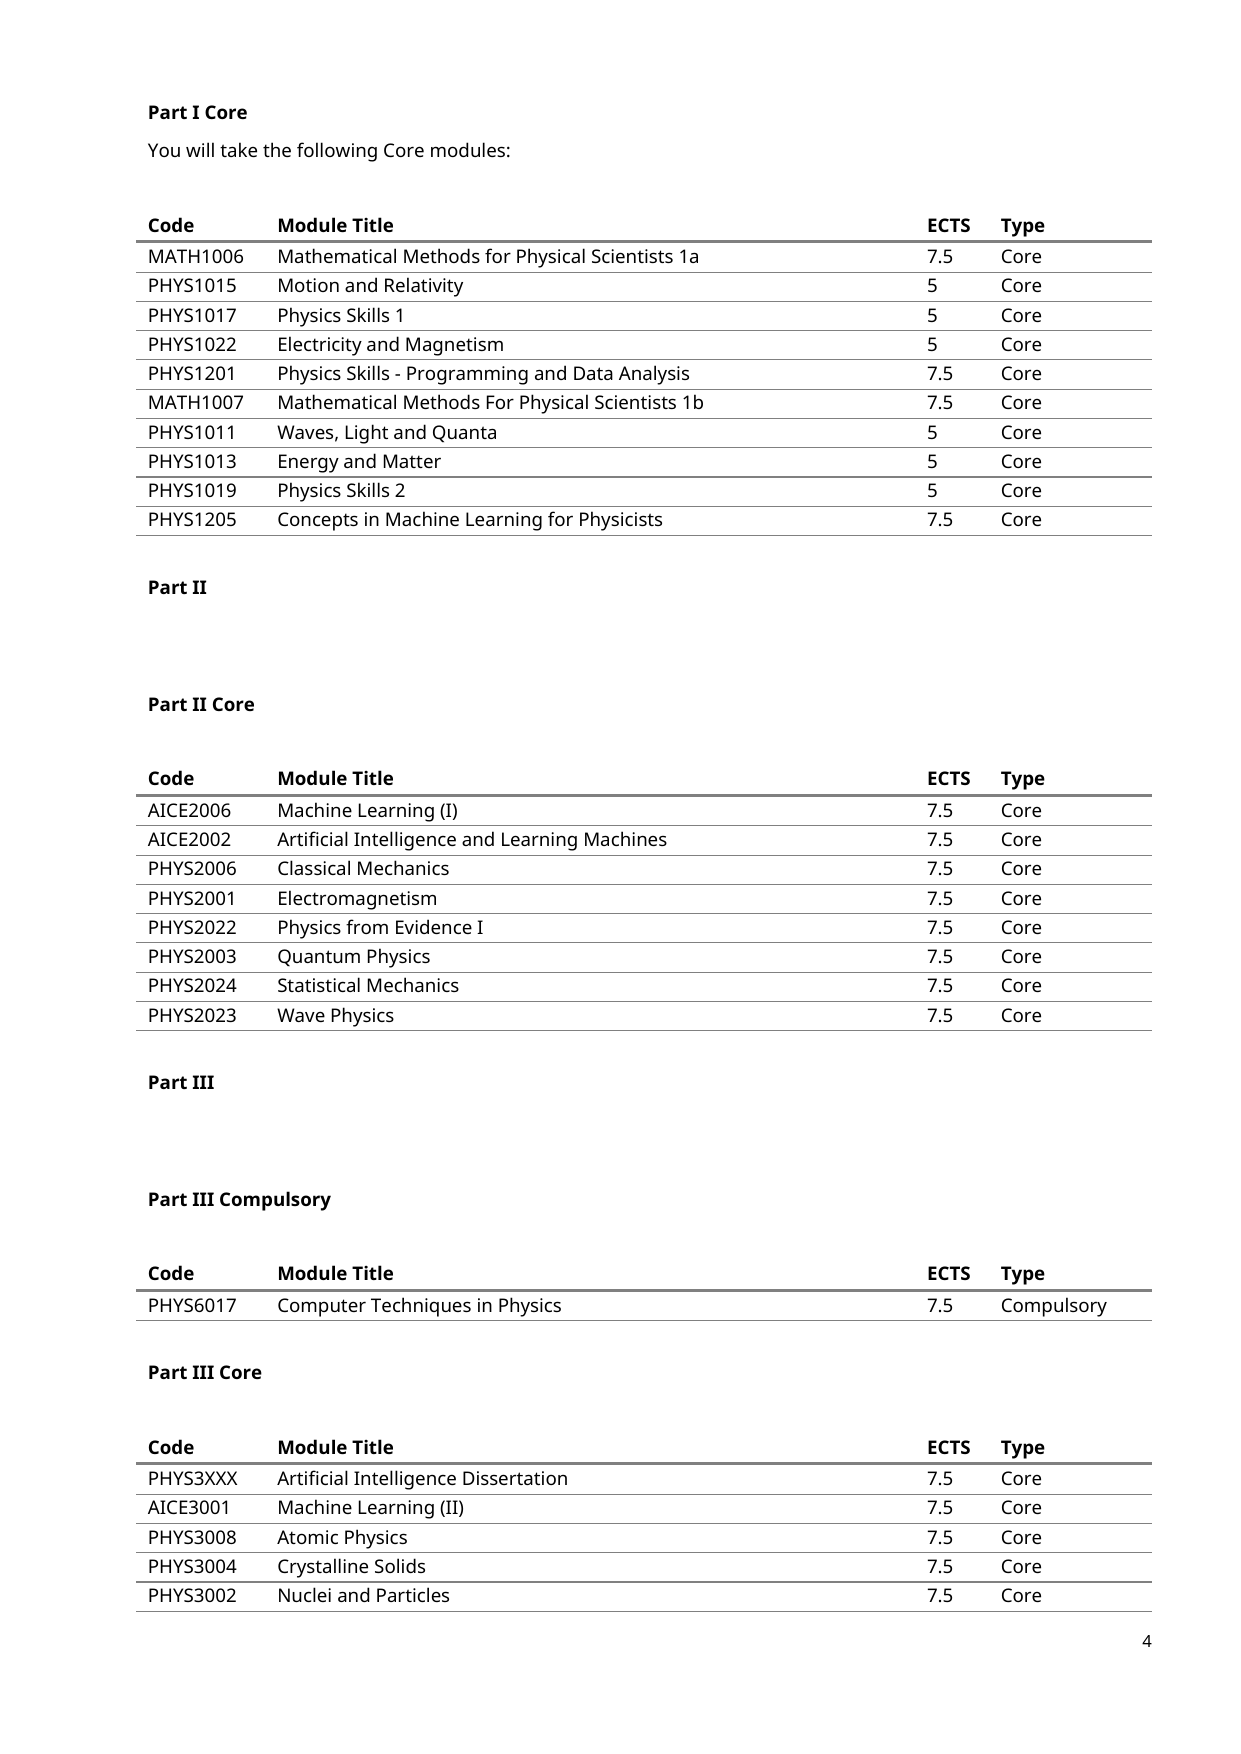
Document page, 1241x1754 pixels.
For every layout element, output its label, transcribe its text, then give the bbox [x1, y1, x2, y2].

table_cell Core [989, 1495, 1152, 1523]
table_cell Machine Learning (I) [266, 797, 916, 825]
table_cell PHYS1019 [136, 478, 266, 506]
table_cell Crystalline Solids [266, 1553, 916, 1581]
table_cell Core [989, 390, 1152, 418]
table_cell Part II [136, 536, 1152, 653]
table_cell Machine Learning (II) [266, 1495, 916, 1523]
table_cell PHYS1022 [136, 331, 266, 359]
table_cell ECTS [916, 212, 989, 240]
table_cell Atomic Physics [266, 1524, 916, 1552]
table_cell Core [989, 302, 1152, 330]
table_cell Core [989, 943, 1152, 972]
table_cell MATH1007 [136, 390, 266, 418]
table_cell Core [989, 273, 1152, 301]
table_cell Wave Physics [266, 1002, 916, 1030]
table_cell Core [989, 1002, 1152, 1030]
table_cell Concepts in Machine Learning for Physicists [266, 507, 916, 535]
table_cell Electricity and Magnetism [266, 331, 916, 359]
table_cell Nuclei and Particles [266, 1583, 916, 1611]
table_cell Physics Skills 2 [266, 478, 916, 506]
table_cell Physics from Evidence I [266, 914, 916, 942]
table_cell PHYS1011 [136, 419, 266, 447]
table_cell 7.5 [916, 1292, 989, 1320]
table_cell Core [989, 360, 1152, 389]
table_cell Electromagnetism [266, 885, 916, 913]
table_cell 7.5 [916, 973, 989, 1001]
table_cell PHYS2023 [136, 1002, 266, 1030]
table_cell PHYS2001 [136, 885, 266, 913]
table_cell Classical Mechanics [266, 856, 916, 884]
table_cell 7.5 [916, 243, 989, 272]
table_cell Type [989, 1261, 1152, 1289]
table_cell 7.5 [916, 390, 989, 418]
table_cell Core [989, 797, 1152, 825]
table_cell 7.5 [916, 826, 989, 854]
table_cell PHYS3XXX [136, 1465, 266, 1494]
table_cell Core [989, 826, 1152, 854]
table_cell PHYS1201 [136, 360, 266, 389]
table_cell 7.5 [916, 1495, 989, 1523]
table_cell Mathematical Methods for Physical Scientists 1a [266, 243, 916, 272]
table_cell Compulsory [989, 1292, 1152, 1320]
table_cell PHYS3002 [136, 1583, 266, 1611]
table_cell Part III Compulsory [136, 1148, 1152, 1261]
table_cell Module Title [266, 766, 916, 794]
table_cell Core [989, 1465, 1152, 1494]
table_cell ECTS [916, 1261, 989, 1289]
table_cell Physics Skills 1 [266, 302, 916, 330]
table_cell Part III Core [136, 1321, 1152, 1434]
table_cell AICE2002 [136, 826, 266, 854]
table_cell 7.5 [916, 1524, 989, 1552]
table_cell AICE3001 [136, 1495, 266, 1523]
table_cell PHYS1017 [136, 302, 266, 330]
table_cell 7.5 [916, 1553, 989, 1581]
table_cell 5 [916, 331, 989, 359]
table_cell Core [989, 478, 1152, 506]
table_cell Core [989, 243, 1152, 272]
table_cell Core [989, 1524, 1152, 1552]
table_cell PHYS2024 [136, 973, 266, 1001]
table_cell Part II Core [136, 653, 1152, 766]
table_cell 7.5 [916, 360, 989, 389]
table_cell 7.5 [916, 943, 989, 972]
table_cell Part I Core You will take the following Core modules: [136, 99, 1152, 212]
table_cell Code [136, 766, 266, 794]
table_cell Type [989, 1434, 1152, 1462]
table_cell Type [989, 766, 1152, 794]
table_cell Core [989, 856, 1152, 884]
table_cell Module Title [266, 212, 916, 240]
table_cell Core [989, 1583, 1152, 1611]
table_cell Module Title [266, 1434, 916, 1462]
table_cell 7.5 [916, 1583, 989, 1611]
table_cell ECTS [916, 1434, 989, 1462]
table_cell 7.5 [916, 507, 989, 535]
table_cell Core [989, 419, 1152, 447]
table_cell Core [989, 973, 1152, 1001]
table_cell Computer Techniques in Physics [266, 1292, 916, 1320]
table_cell 5 [916, 419, 989, 447]
table_cell PHYS3008 [136, 1524, 266, 1552]
table_cell Core [989, 448, 1152, 476]
table_cell Part III [136, 1031, 1152, 1148]
table_cell PHYS1205 [136, 507, 266, 535]
table_cell Artificial Intelligence Dissertation [266, 1465, 916, 1494]
table_cell 7.5 [916, 1002, 989, 1030]
table_cell Mathematical Methods For Physical Scientists 1b [266, 390, 916, 418]
table_cell Core [989, 885, 1152, 913]
table_cell PHYS6017 [136, 1292, 266, 1320]
table_cell Artificial Intelligence and Learning Machines [266, 826, 916, 854]
table_cell Module Title [266, 1261, 916, 1289]
table_cell Motion and Relativity [266, 273, 916, 301]
table_cell Code [136, 1261, 266, 1289]
table_cell 7.5 [916, 885, 989, 913]
table_cell AICE2006 [136, 797, 266, 825]
table_cell PHYS3004 [136, 1553, 266, 1581]
table_cell Statistical Mechanics [266, 973, 916, 1001]
table_cell Core [989, 914, 1152, 942]
table_cell PHYS2022 [136, 914, 266, 942]
table_cell PHYS2003 [136, 943, 266, 972]
table_cell Waves, Light and Quanta [266, 419, 916, 447]
table_cell Quantum Physics [266, 943, 916, 972]
table_cell ECTS [916, 766, 989, 794]
table_cell Core [989, 331, 1152, 359]
table_cell MATH1006 [136, 243, 266, 272]
table_cell Physics Skills - Programming and Data Analysis [266, 360, 916, 389]
table_cell Core [989, 1553, 1152, 1581]
table_cell 7.5 [916, 797, 989, 825]
table_cell 5 [916, 478, 989, 506]
table_cell PHYS1013 [136, 448, 266, 476]
table_cell 7.5 [916, 1465, 989, 1494]
table_cell Code [136, 212, 266, 240]
table_cell PHYS1015 [136, 273, 266, 301]
table_cell PHYS2006 [136, 856, 266, 884]
table_cell 5 [916, 448, 989, 476]
table_cell 7.5 [916, 914, 989, 942]
table_cell 5 [916, 302, 989, 330]
table_cell 7.5 [916, 856, 989, 884]
table_cell Core [989, 507, 1152, 535]
table_cell 5 [916, 273, 989, 301]
table_cell Type [989, 212, 1152, 240]
table_cell Energy and Matter [266, 448, 916, 476]
table_cell Code [136, 1434, 266, 1462]
